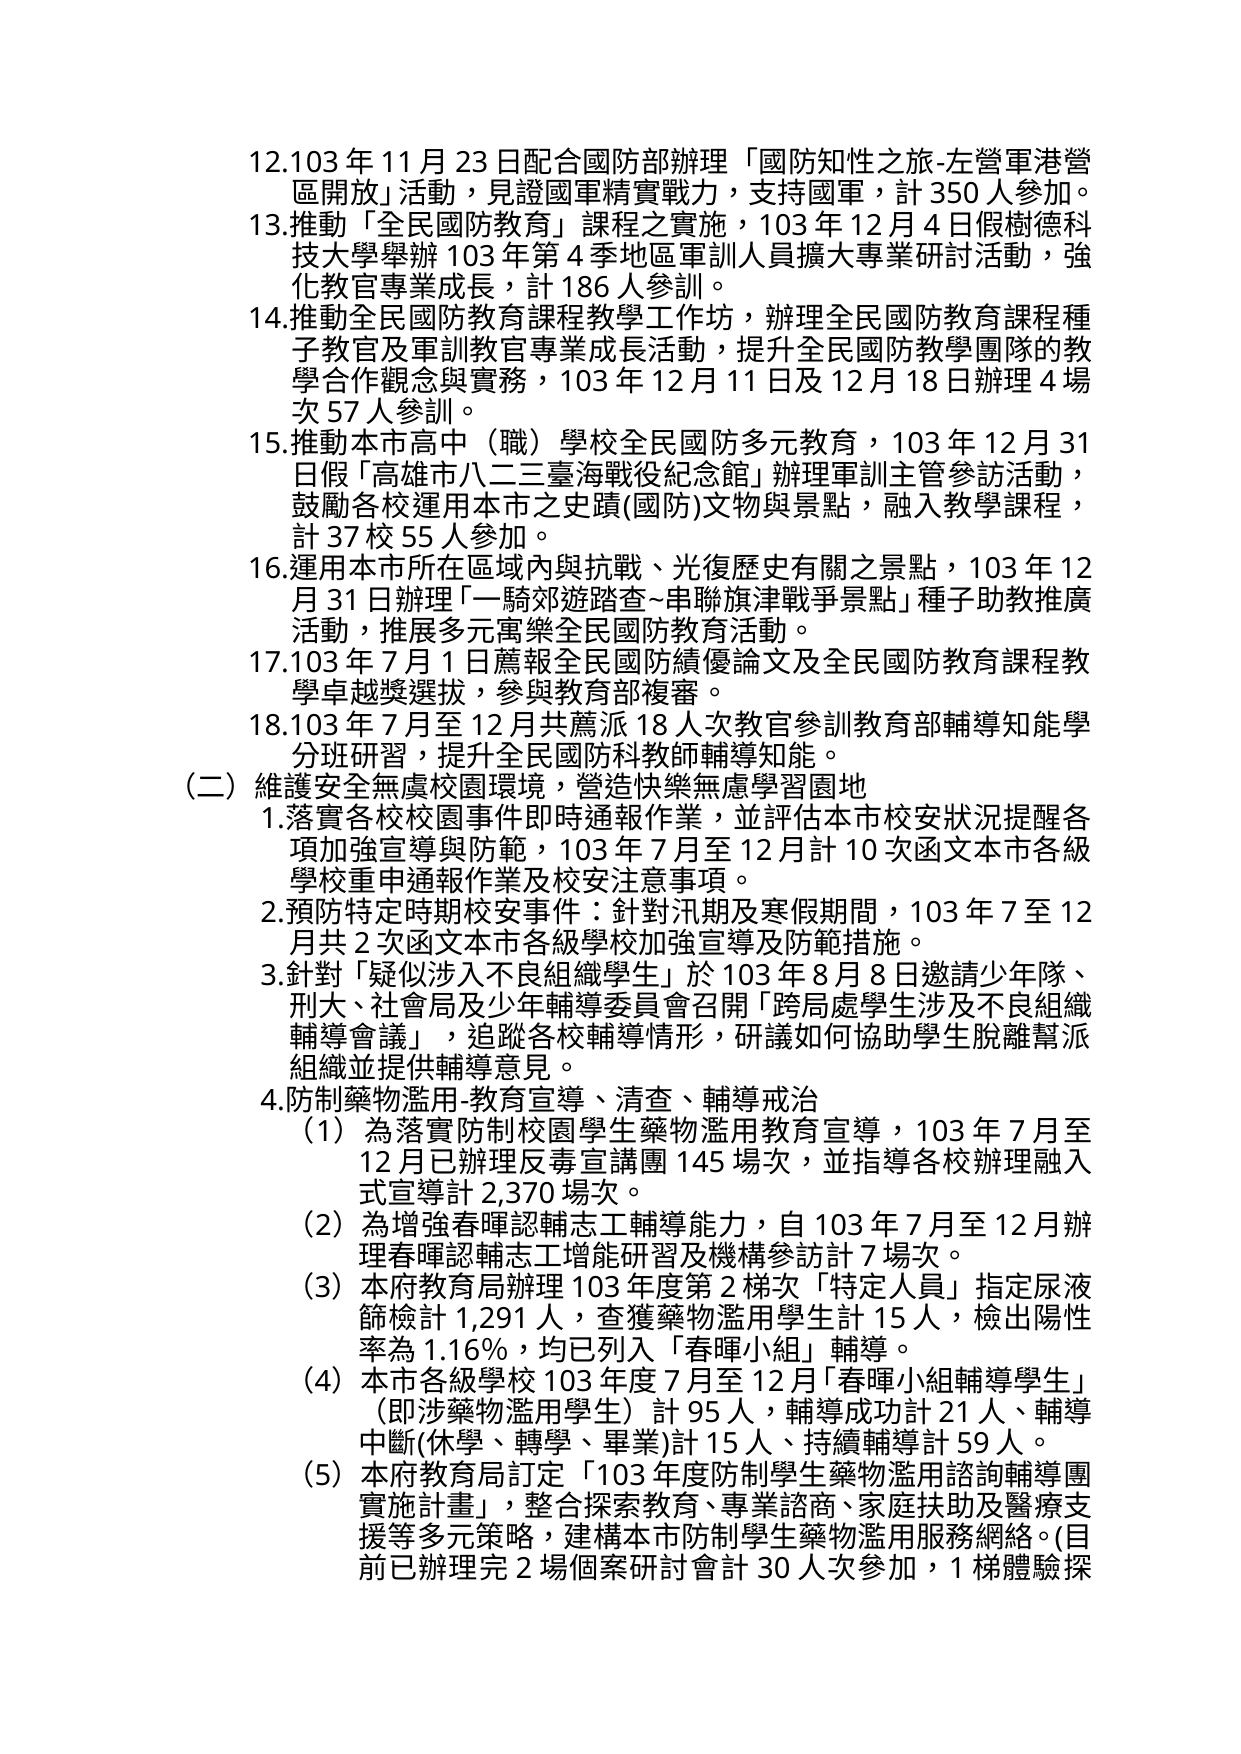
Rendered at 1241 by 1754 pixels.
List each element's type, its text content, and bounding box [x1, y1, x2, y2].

text 13.推動「全民國防教育」課程之實施，103年12月4日假樹德科技大學舉辦103年第4季地區軍訓人員擴大專業研討活動，強化教官專業成長，計186人參訓。 [248, 210, 1092, 304]
text 12.103年11月23日配合國防部辦理「國防知性之旅-左營軍港營區開放」活動，見證國軍精實戰力，支持國軍，計350人參加。 [248, 148, 1092, 210]
text 14.推動全民國防教育課程教學工作坊，辦理全民國防教育課程種子教官及軍訓教官專業成長活動，提升全民國防教學團隊的教學合作觀念與實務，103年12月11日及12月18日辦理4場次57人參訓。 [248, 304, 1092, 429]
text （3）本府教育局辦理103年度第2梯次「特定人員」指定尿液篩檢計1,291人，查獲藥物濫用學生計15人，檢出陽性率為1.16％，均已列入「春暉小組」輔導。 [285, 1273, 1092, 1366]
text （1）為落實防制校園學生藥物濫用教育宣導，103年7月至12月已辦理反毒宣講團145場次，並指導各校辦理融入式宣導計2,370場次。 [285, 1116, 1092, 1210]
text 2.預防特定時期校安事件：針對汛期及寒假期間，103年7至12月共2次函文本市各級學校加強宣導及防範措施。 [260, 898, 1092, 960]
text （5）本府教育局訂定「103年度防制學生藥物濫用諮詢輔導團實施計畫」，整合探索教育、專業諮商、家庭扶助及醫療支援等多元策略，建構本市防制學生藥物濫用服務網絡。(目前已辦理完2場個案研討會計30人次參加，1梯體驗探 [285, 1460, 1092, 1585]
text 15.推動本市高中（職）學校全民國防多元教育，103年12月31日假「高雄市八二三臺海戰役紀念館」辦理軍訓主管參訪活動，鼓勵各校運用本市之史蹟(國防)文物與景點，融入教學課程，計37校55人參加。 [248, 429, 1092, 554]
text 16.運用本市所在區域內與抗戰、光復歷史有關之景點，103年12月31日辦理「一騎郊遊踏查~串聯旗津戰爭景點」種子助教推廣活動，推展多元寓樂全民國防教育活動。 [248, 554, 1092, 648]
text 1.落實各校校園事件即時通報作業，並評估本市校安狀況提醒各項加強宣導與防範，103年7月至12月計10次函文本市各級學校重申通報作業及校安注意事項。 [260, 804, 1092, 898]
text （二）維護安全無虞校園環境，營造快樂無慮學習園地 [148, 773, 1092, 804]
text （2）為增強春暉認輔志工輔導能力，自103年7月至12月辦理春暉認輔志工增能研習及機構參訪計7場次。 [285, 1210, 1092, 1273]
text 17.103年7月1日薦報全民國防績優論文及全民國防教育課程教學卓越獎選拔，參與教育部複審。 [248, 648, 1092, 710]
text （4）本市各級學校103年度7月至12月「春暉小組輔導學生」（即涉藥物濫用學生）計95人，輔導成功計21人、輔導中斷(休學、轉學、畢業)計15人、持續輔導計59人。 [285, 1366, 1092, 1460]
text 18.103年7月至12月共薦派18人次教官參訓教育部輔導知能學分班研習，提升全民國防科教師輔導知能。 [248, 710, 1092, 773]
text 4.防制藥物濫用-教育宣導、清查、輔導戒治 [260, 1085, 1092, 1116]
text 3.針對「疑似涉入不良組織學生」於103年8月8日邀請少年隊、刑大、社會局及少年輔導委員會召開「跨局處學生涉及不良組織輔導會議」，追蹤各校輔導情形，研議如何協助學生脫離幫派組織並提供輔導意見。 [260, 960, 1092, 1085]
